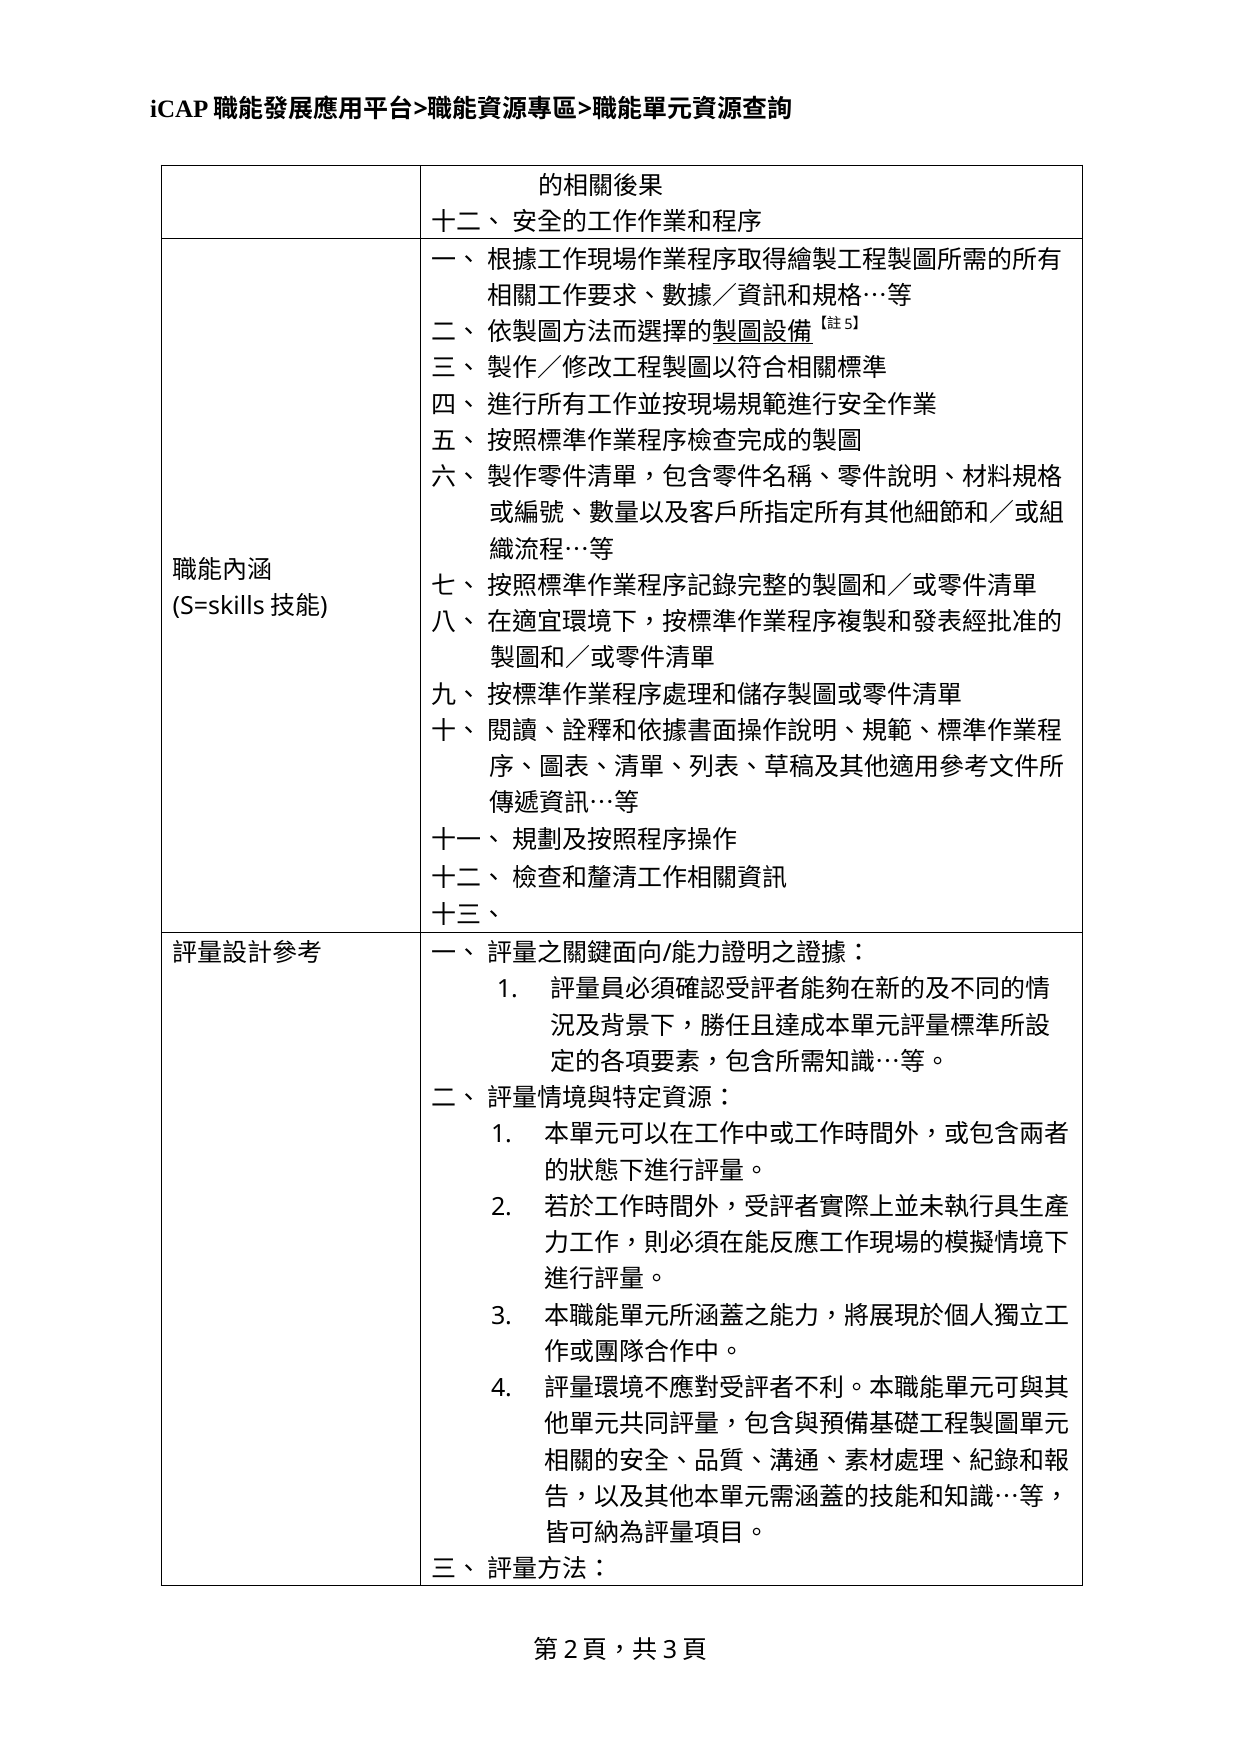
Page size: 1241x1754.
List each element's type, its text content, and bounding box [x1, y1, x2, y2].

table_cell 根據工作現場作業程序取得繪製工程製圖所需的所有相關工作要求、數據／資訊和規格…等 依製圖方法而選擇的製圖設備【註5】 製作／修改工程製圖以符合相關標準 進行所有工作並按現場規範進行安全作業 按照標準作業程序檢查完成的製圖 製作零件清單，包含零件名稱、零件說明、材料規格或編號、數量以及客戶所指定所有其他細節和／或組織流程…等 按照標準作業程序記錄完整的製圖和／或零件清單 在適宜環境下，按標準作業程序複製和發表經批准的製圖和／或零件清單 按標準作業程序處理和儲存製圖或零件清單 閱讀、詮釋和依據書面操作說明、規範、標準作業程序、圖表、清單、列表、草稿及其他適用參考文件所傳遞資訊…等 規劃及按照程序操作 檢查和釐清工作相關資訊 [421, 239, 1082, 932]
table_cell 評量之關鍵面向/能力證明之證據： 評量員必須確認受評者能夠在新的及不同的情況及背景下，勝任且達成本單元評量標準所設定的各項要素，包含所需知識…等。 評量情境與特定資源： 本單元可以在工作中或工作時間外，或包含兩者的狀態下進行評量。 若於工作時間外，受評者實際上並未執行具生產力工作，則必須在能反應工作現場的模擬情境下進行評量。 本職能單元所涵蓋之能力，將展現於個人獨立工作或團隊合作中。 評量環境不應對受評者不利。本職能單元可與其他單元共同評量，包含與預備基礎工程製圖單元相關的安全、品質、溝通、素材處理、紀錄和報告，以及其他本單元需涵蓋的技能和知識…等，皆可納為評量項目。 評量方法： 評量員應該蒐集各種有效、充分、現行及真實…等之證據。 證據可以透過各式各樣的方式蒐集，包括直接觀察、業務主管報告、專案工作、抽樣及詢問…等。詢問內容不應該超出本職能單元所要求之語言、讀寫及計算技能…等。 受評者必須使用所有的工具、設備、材料及文件紀錄。 受評者必須獲准參考所有相關的工作現場程序、產品和製造規範、準則、標準、說明書及參考資料…等。 [421, 933, 1082, 1585]
table_cell 評量設計參考 [162, 933, 420, 1585]
table_cell 工程零件清單的要求項目 製圖方法、流程以及製圖的繪製原則 負責檢查和認可工程圖的人員。 不適當／不完整的零件清單會導致的相關後果 記錄完整製圖和／或零件清單的流程和原因 複製已被批准的製圖和／或零件清單的流程 發表【註4】已被批准的製圖和／或零件清單的流程 副本被批准的製圖和／或零件清單的相關人員 歸檔已被批准的製圖和／或零件清單的流程 安全處理和儲存已被批准的製圖和／或零件清單的流程 處理和儲存已被批准的製圖和／或零件清單會導致的相關後果 安全的工作作業和程序 [421, 166, 1082, 238]
table_cell 職能內涵 (S=skills技能) [162, 239, 420, 932]
table_cell [162, 166, 420, 238]
